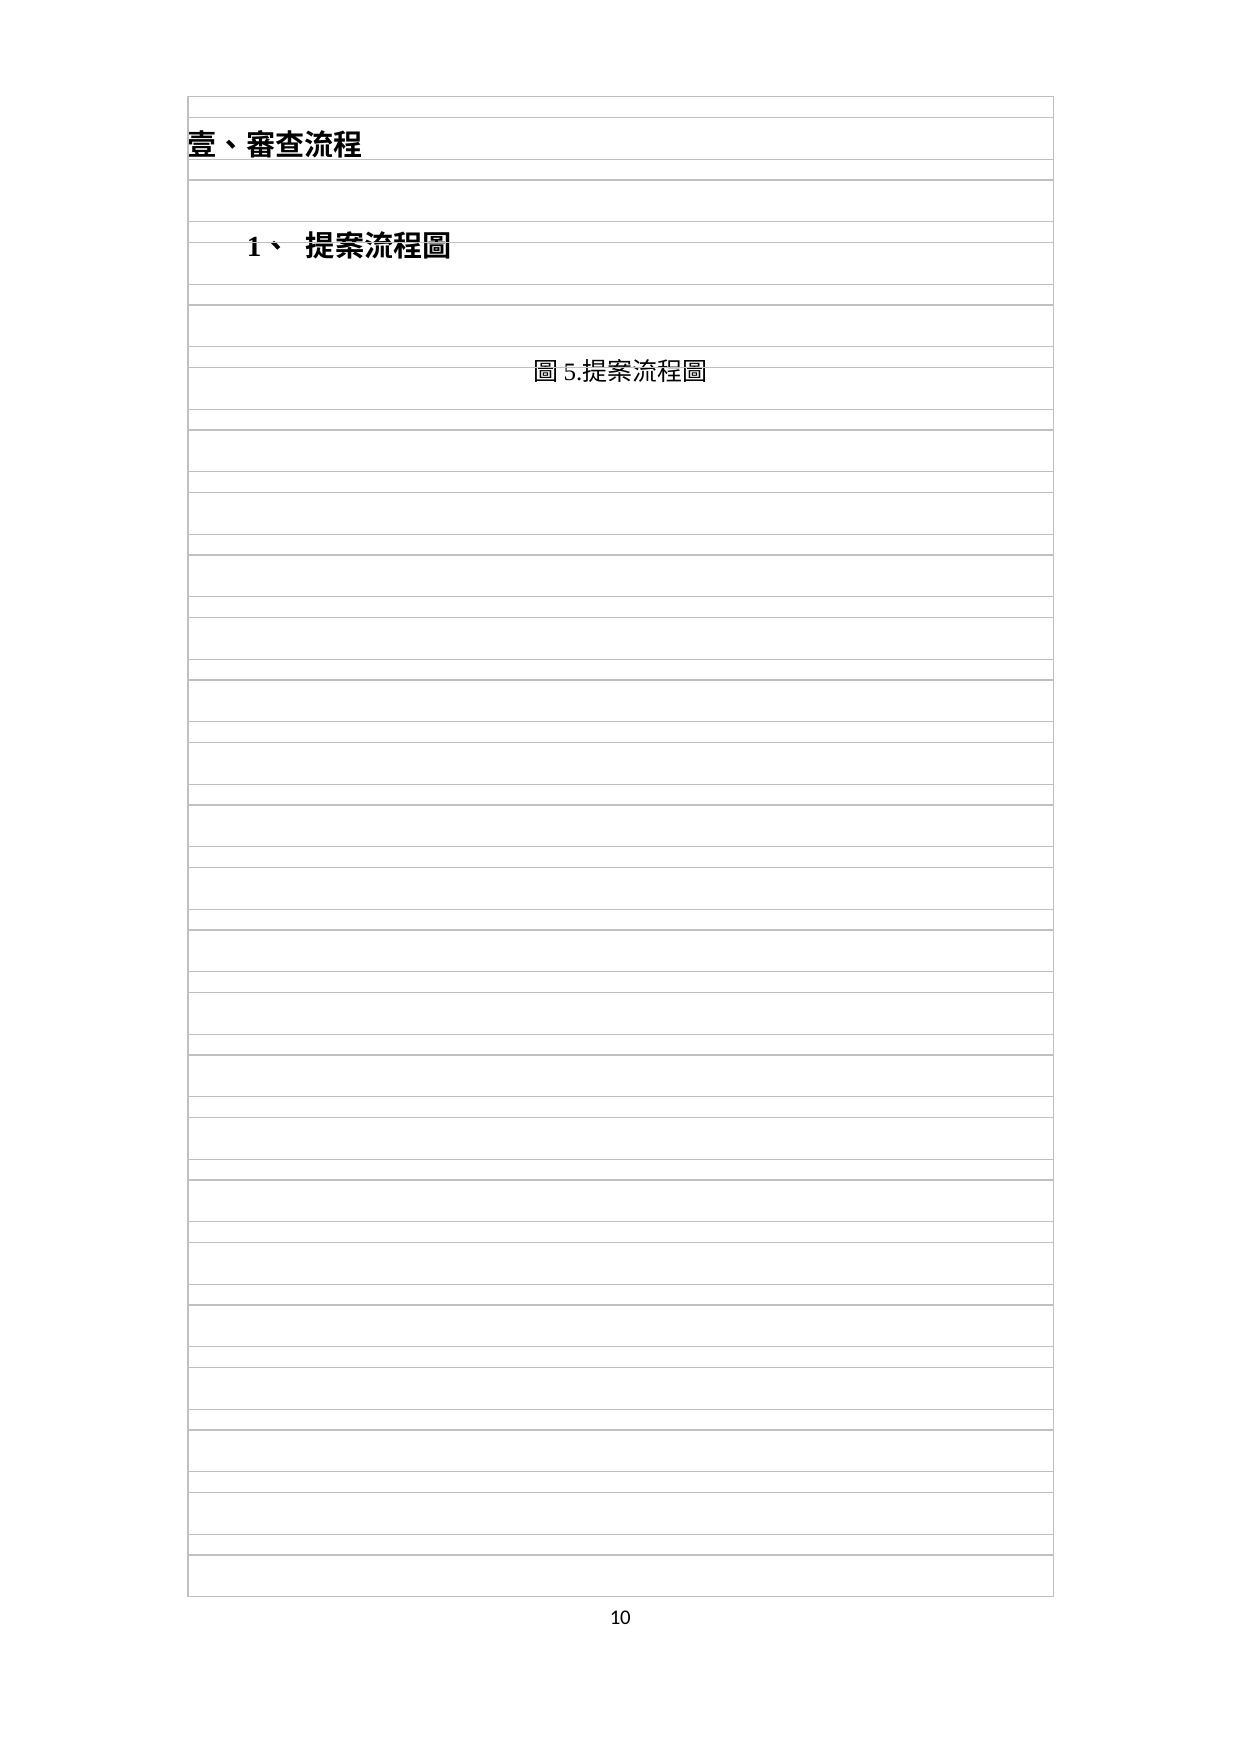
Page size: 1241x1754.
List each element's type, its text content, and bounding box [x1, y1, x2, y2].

text 圖5.提案流程圖 [686, 368, 703, 379]
subtitle [189, 160, 1053, 165]
text 圖5.提案流程圖 [537, 368, 554, 379]
list 提案流程圖 [427, 235, 446, 242]
list 提案流程圖 [247, 222, 1053, 242]
text 圖5.提案流程圖 [189, 327, 1053, 346]
list 提案流程圖 [427, 243, 446, 255]
list 提案流程圖 [247, 202, 1053, 221]
text 圖5.提案流程圖 [189, 347, 1053, 367]
text 圖5.提案流程圖 [189, 368, 1053, 390]
list 提案流程圖 [247, 243, 1053, 265]
subtitle 審查流程 [189, 118, 1053, 159]
